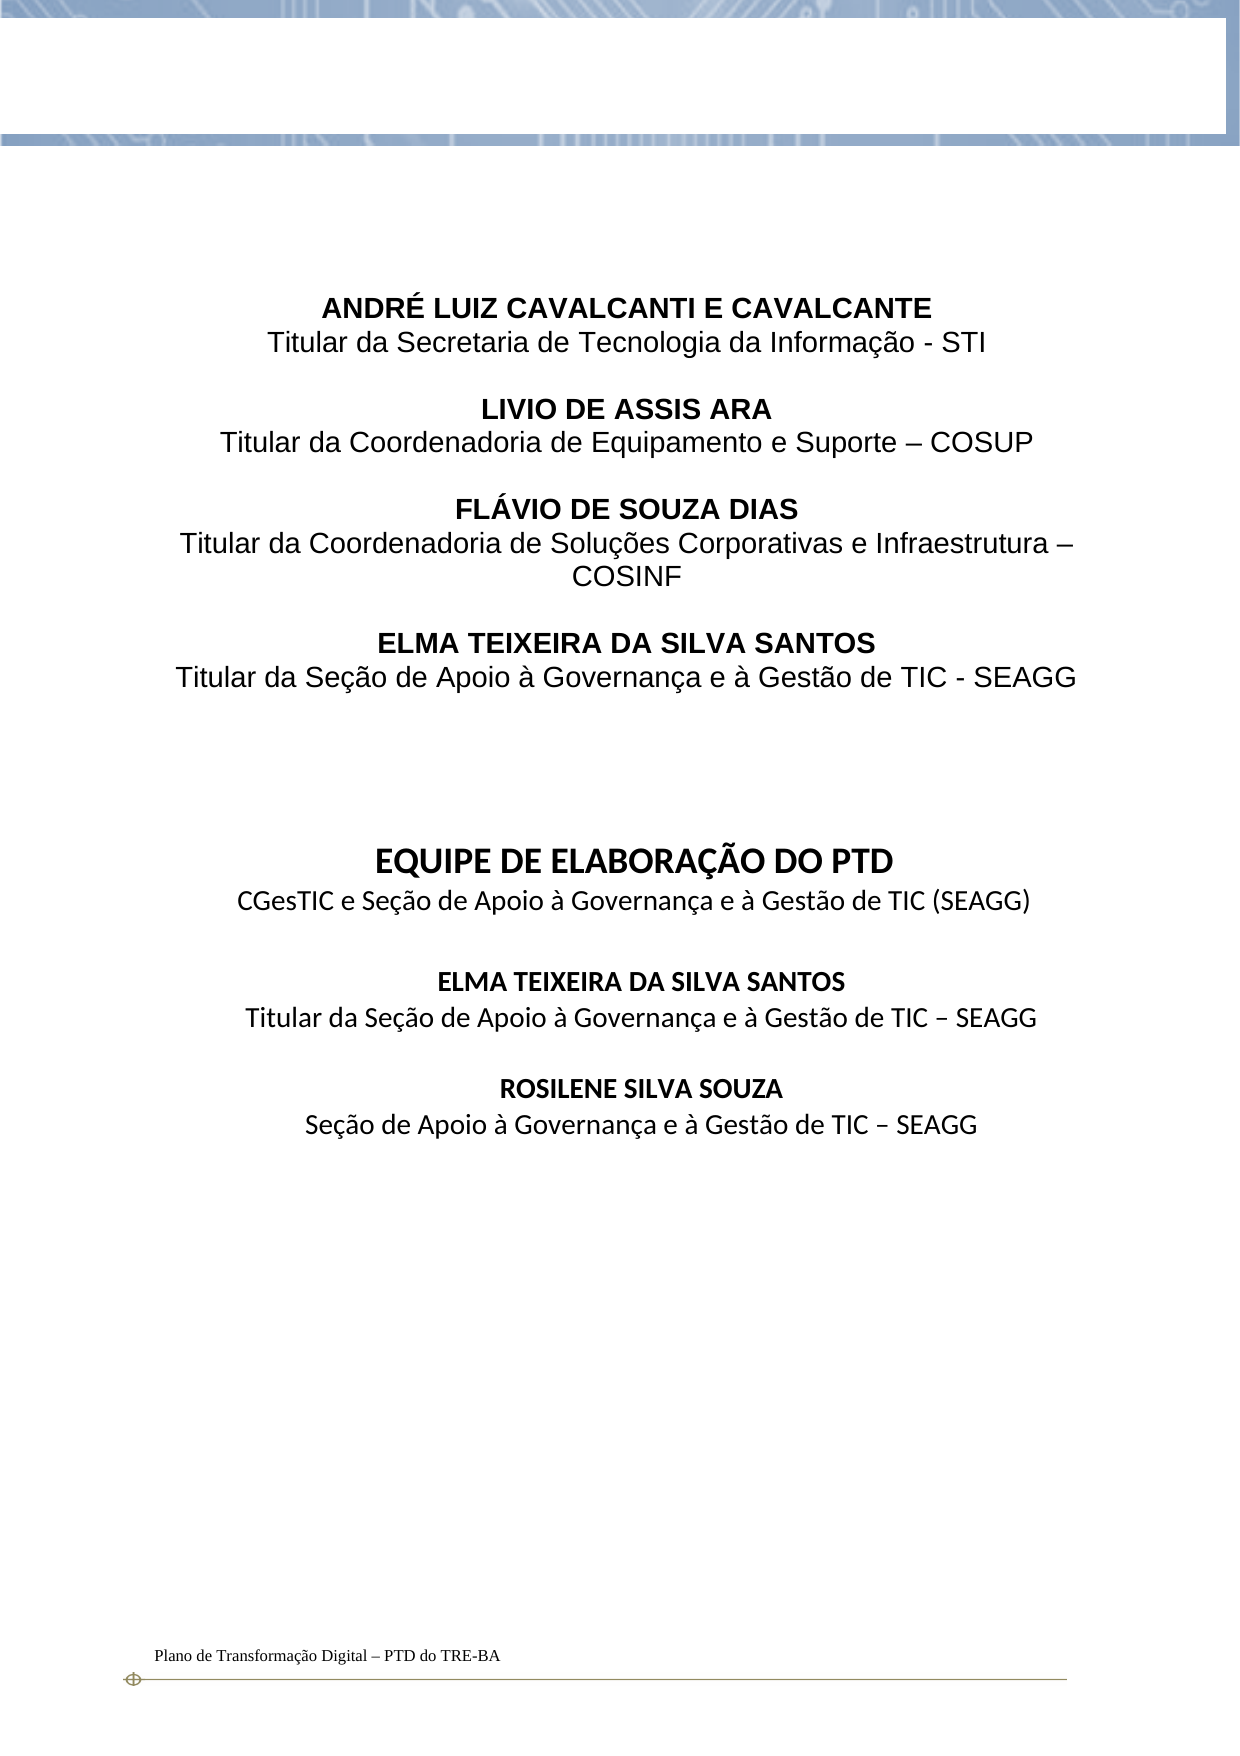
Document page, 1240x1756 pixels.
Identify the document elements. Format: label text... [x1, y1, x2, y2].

text Titular da Coordenadoria de Equipamento e Suporte – COSUP [154, 425, 1099, 459]
text Titular da Seção de Apoio à Governança e à Gestão de TIC – SEAGG [184, 999, 1099, 1035]
text Titular da Coordenadoria de Soluções Corporativas e Infraestrutura – COSINF [154, 526, 1099, 593]
text ROSILENE SILVA SOUZA [184, 1070, 1099, 1106]
text ANDRÉ LUIZ CAVALCANTI E CAVALCANTE [154, 291, 1099, 324]
text CGesTIC e Seção de Apoio à Governança e à Gestão de TIC (SEAGG) [154, 882, 1114, 918]
text LIVIO DE ASSIS ARA [154, 392, 1099, 425]
text EQUIPE DE ELABORAÇÃO DO PTD [154, 837, 1114, 882]
text ELMA TEIXEIRA DA SILVA SANTOS [154, 626, 1099, 660]
text Seção de Apoio à Governança e à Gestão de TIC – SEAGG [184, 1106, 1099, 1142]
text Titular da Seção de Apoio à Governança e à Gestão de TIC - SEAGG [154, 660, 1099, 693]
text Titular da Secretaria de Tecnologia da Informação - STI [154, 324, 1099, 358]
text ELMA TEIXEIRA DA SILVA SANTOS [184, 963, 1099, 999]
text FLÁVIO DE SOUZA DIAS [154, 492, 1099, 526]
